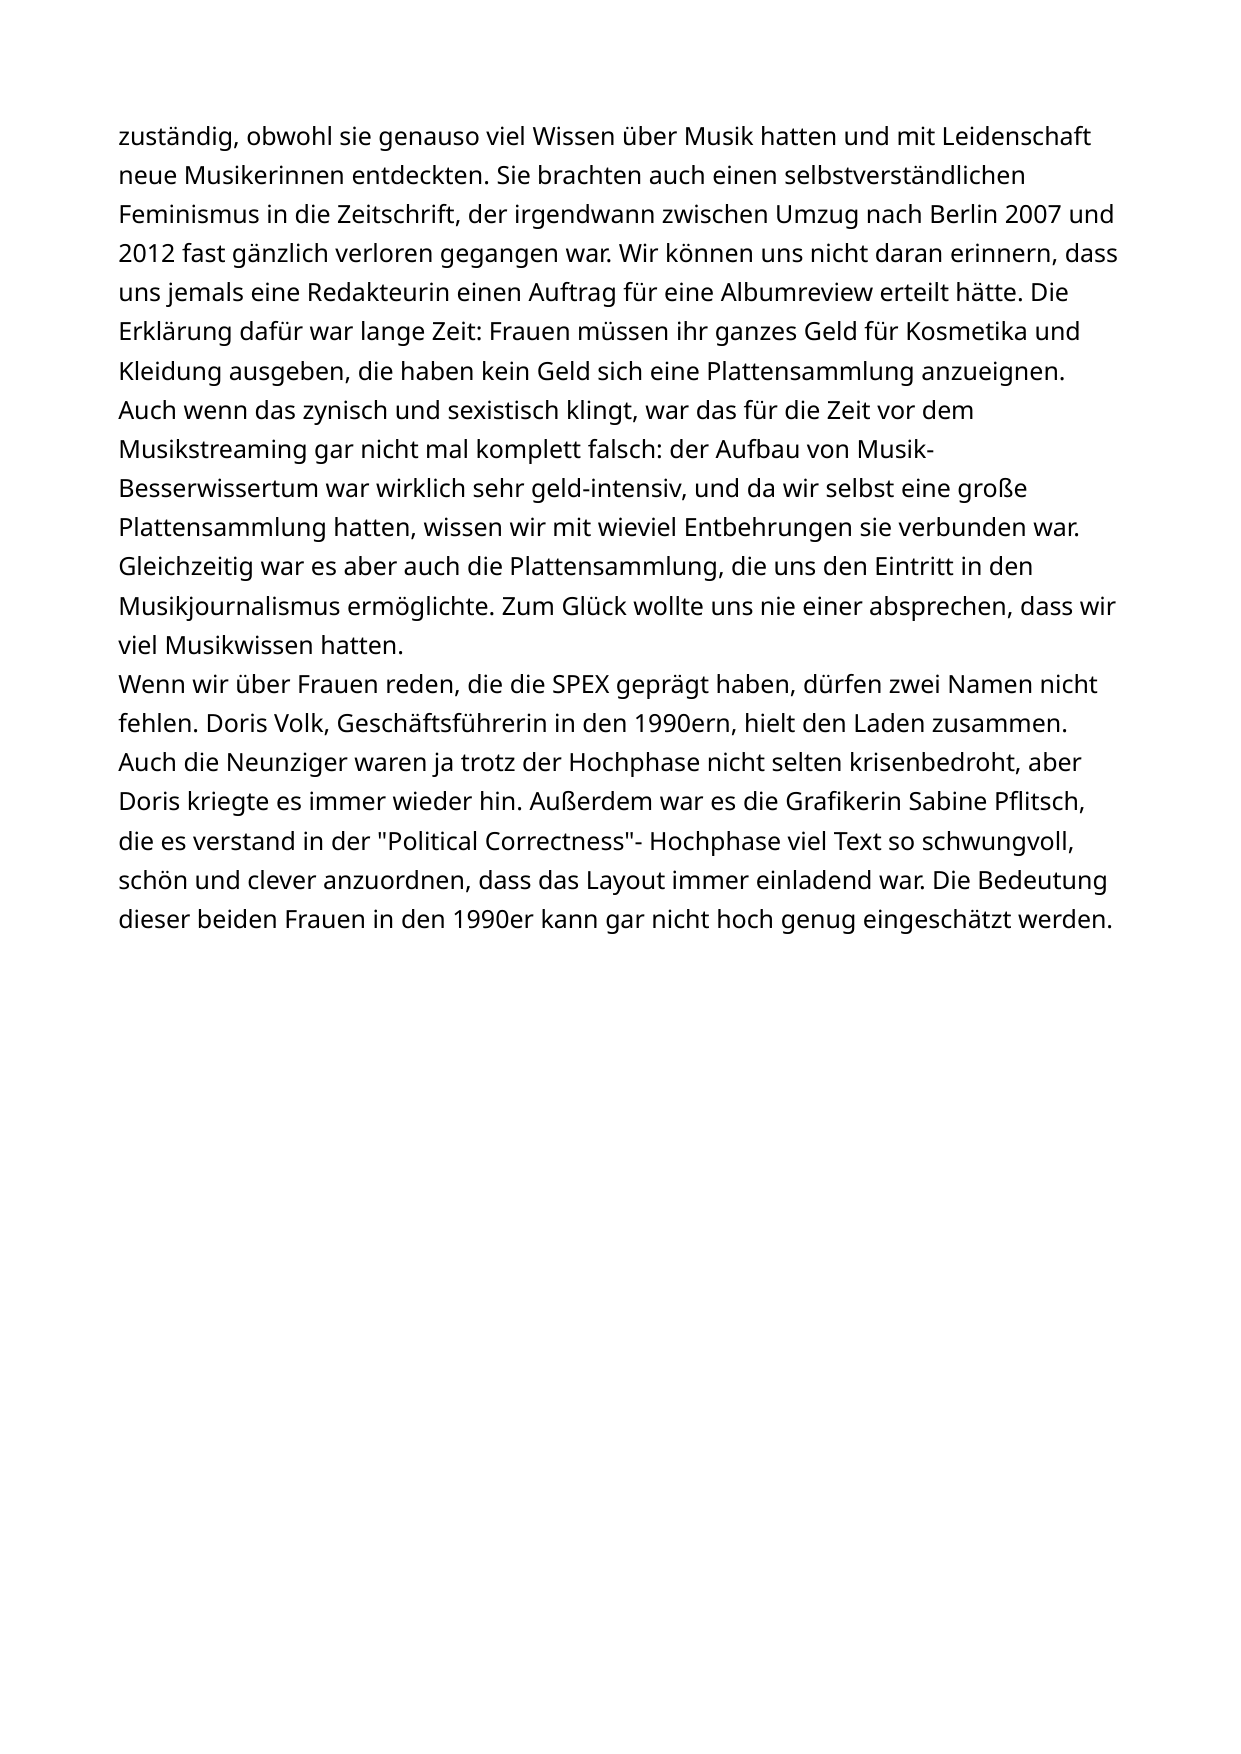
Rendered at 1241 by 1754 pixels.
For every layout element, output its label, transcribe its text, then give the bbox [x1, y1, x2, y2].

text Wenn wir über Frauen reden, die die SPEX geprägt haben, dürfen zwei Namen nicht fehlen. Doris Volk, Geschäftsführerin in den 1990ern, hielt den Laden zusammen. Auch die Neunziger waren ja trotz der Hochphase nicht selten krisenbedroht, aber Doris kriegte es immer wieder hin. Außerdem war es die Grafikerin Sabine Pflitsch, die es verstand in der "Political Correctness"- Hochphase viel Text so schwungvoll, schön und clever anzuordnen, dass das Layout immer einladend war. Die Bedeutung dieser beiden Frauen in den 1990er kann gar nicht hoch genug eingeschätzt werden. [118, 666, 1122, 936]
text zuständig, obwohl sie genauso viel Wissen über Musik hatten und mit Leidenschaft neue Musikerinnen entdeckten. Sie brachten auch einen selbstverständlichen Feminismus in die Zeitschrift, der irgendwann zwischen Umzug nach Berlin 2007 und 2012 fast gänzlich verloren gegangen war. Wir können uns nicht daran erinnern, dass uns jemals eine Redakteurin einen Auftrag für eine Albumreview erteilt hätte. Die Erklärung dafür war lange Zeit: Frauen müssen ihr ganzes Geld für Kosmetika und Kleidung ausgeben, die haben kein Geld sich eine Plattensammlung anzueignen. Auch wenn das zynisch und sexistisch klingt, war das für die Zeit vor dem Musikstreaming gar nicht mal komplett falsch: der Aufbau von Musik-Besserwissertum war wirklich sehr geld-intensiv, und da wir selbst eine große Plattensammlung hatten, wissen wir mit wieviel Entbehrungen sie verbunden war. Gleichzeitig war es aber auch die Plattensammlung, die uns den Eintritt in den Musikjournalismus ermöglichte. Zum Glück wollte uns nie einer absprechen, dass wir viel Musikwissen hatten. [118, 118, 1122, 661]
